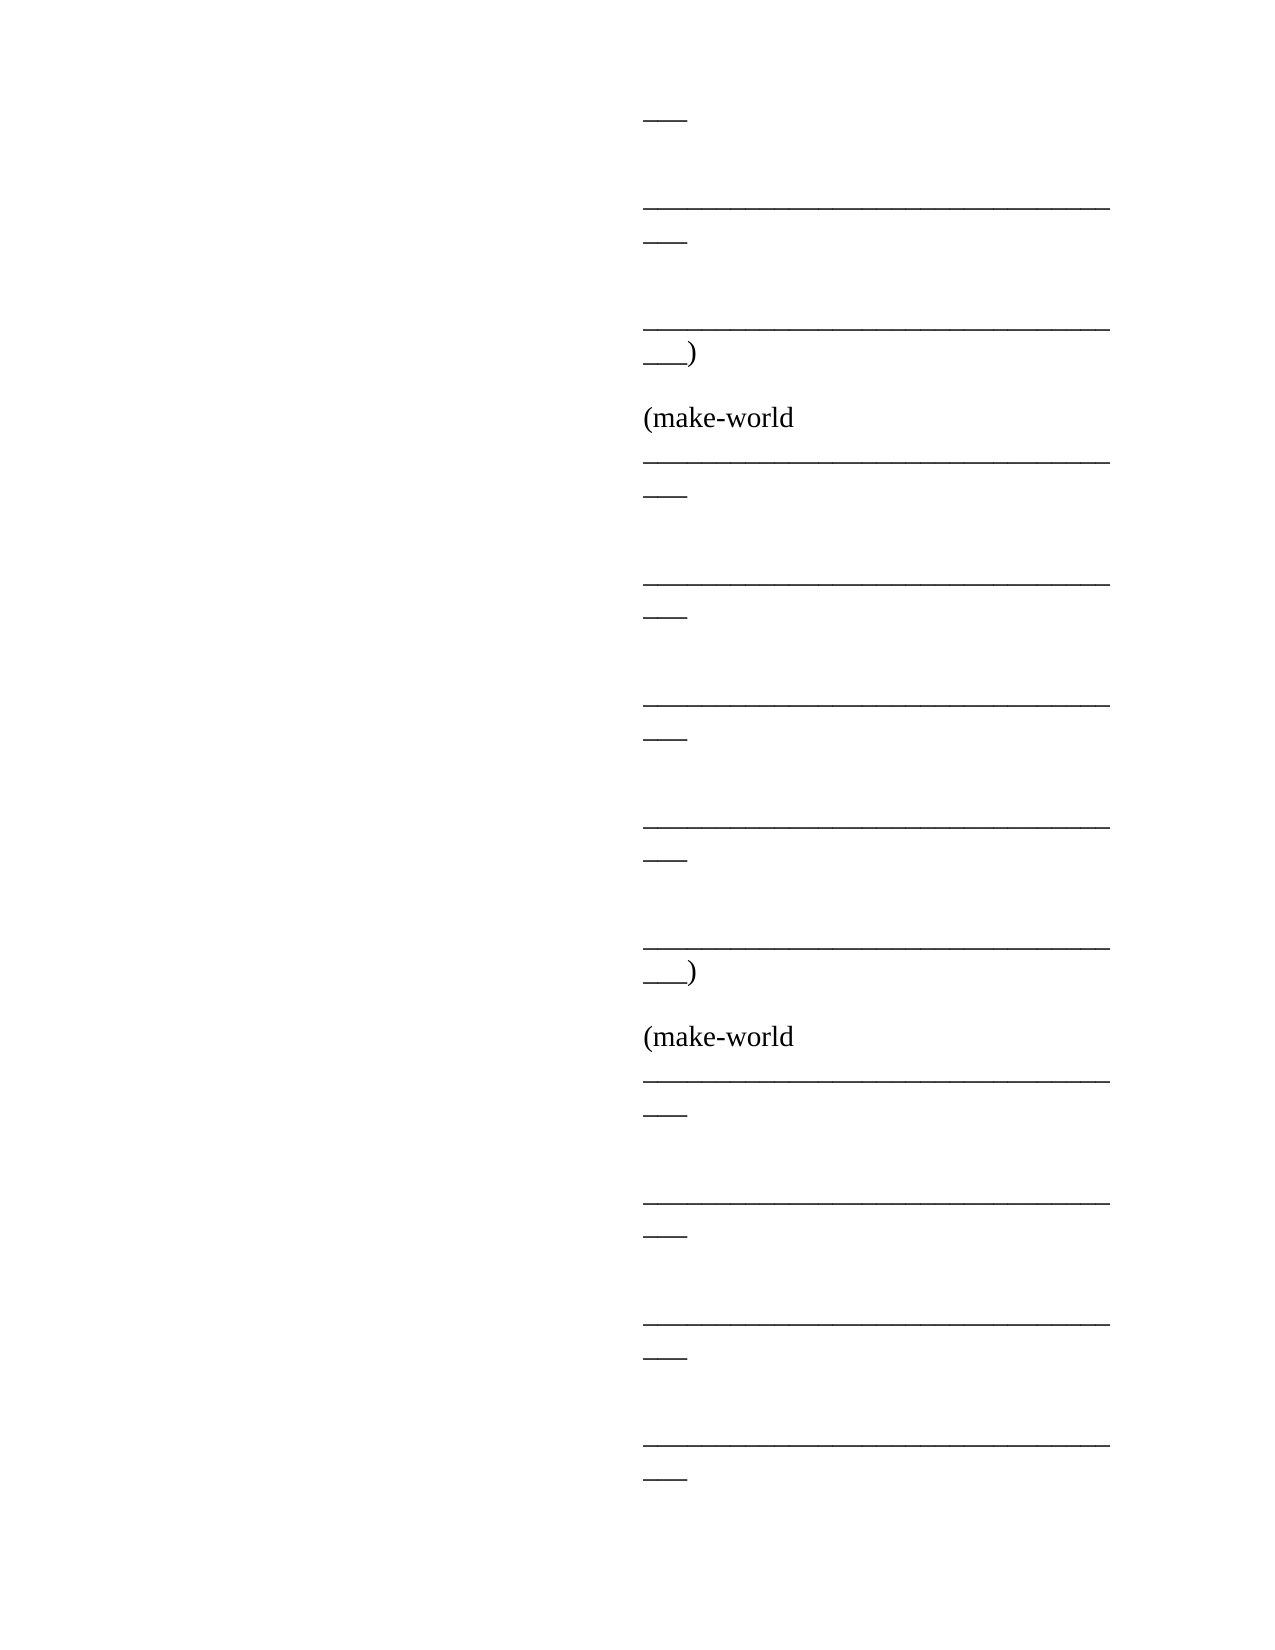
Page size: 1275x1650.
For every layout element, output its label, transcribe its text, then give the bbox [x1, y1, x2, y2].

table_cell [150, 1003, 637, 1544]
table_cell (make-world ___________________________________ ___________________________________ ___________________________________ ___________________________________ [638, 1003, 1125, 1544]
table_cell [150, 384, 637, 1002]
table_cell (make-world ___________________________________ ___________________________________ ___________________________________ ___________________________________ ___________________________________) [638, 384, 1125, 1002]
table_cell ___ ___________________________________ ___________________________________) [638, 75, 1125, 384]
table_cell [150, 75, 637, 384]
